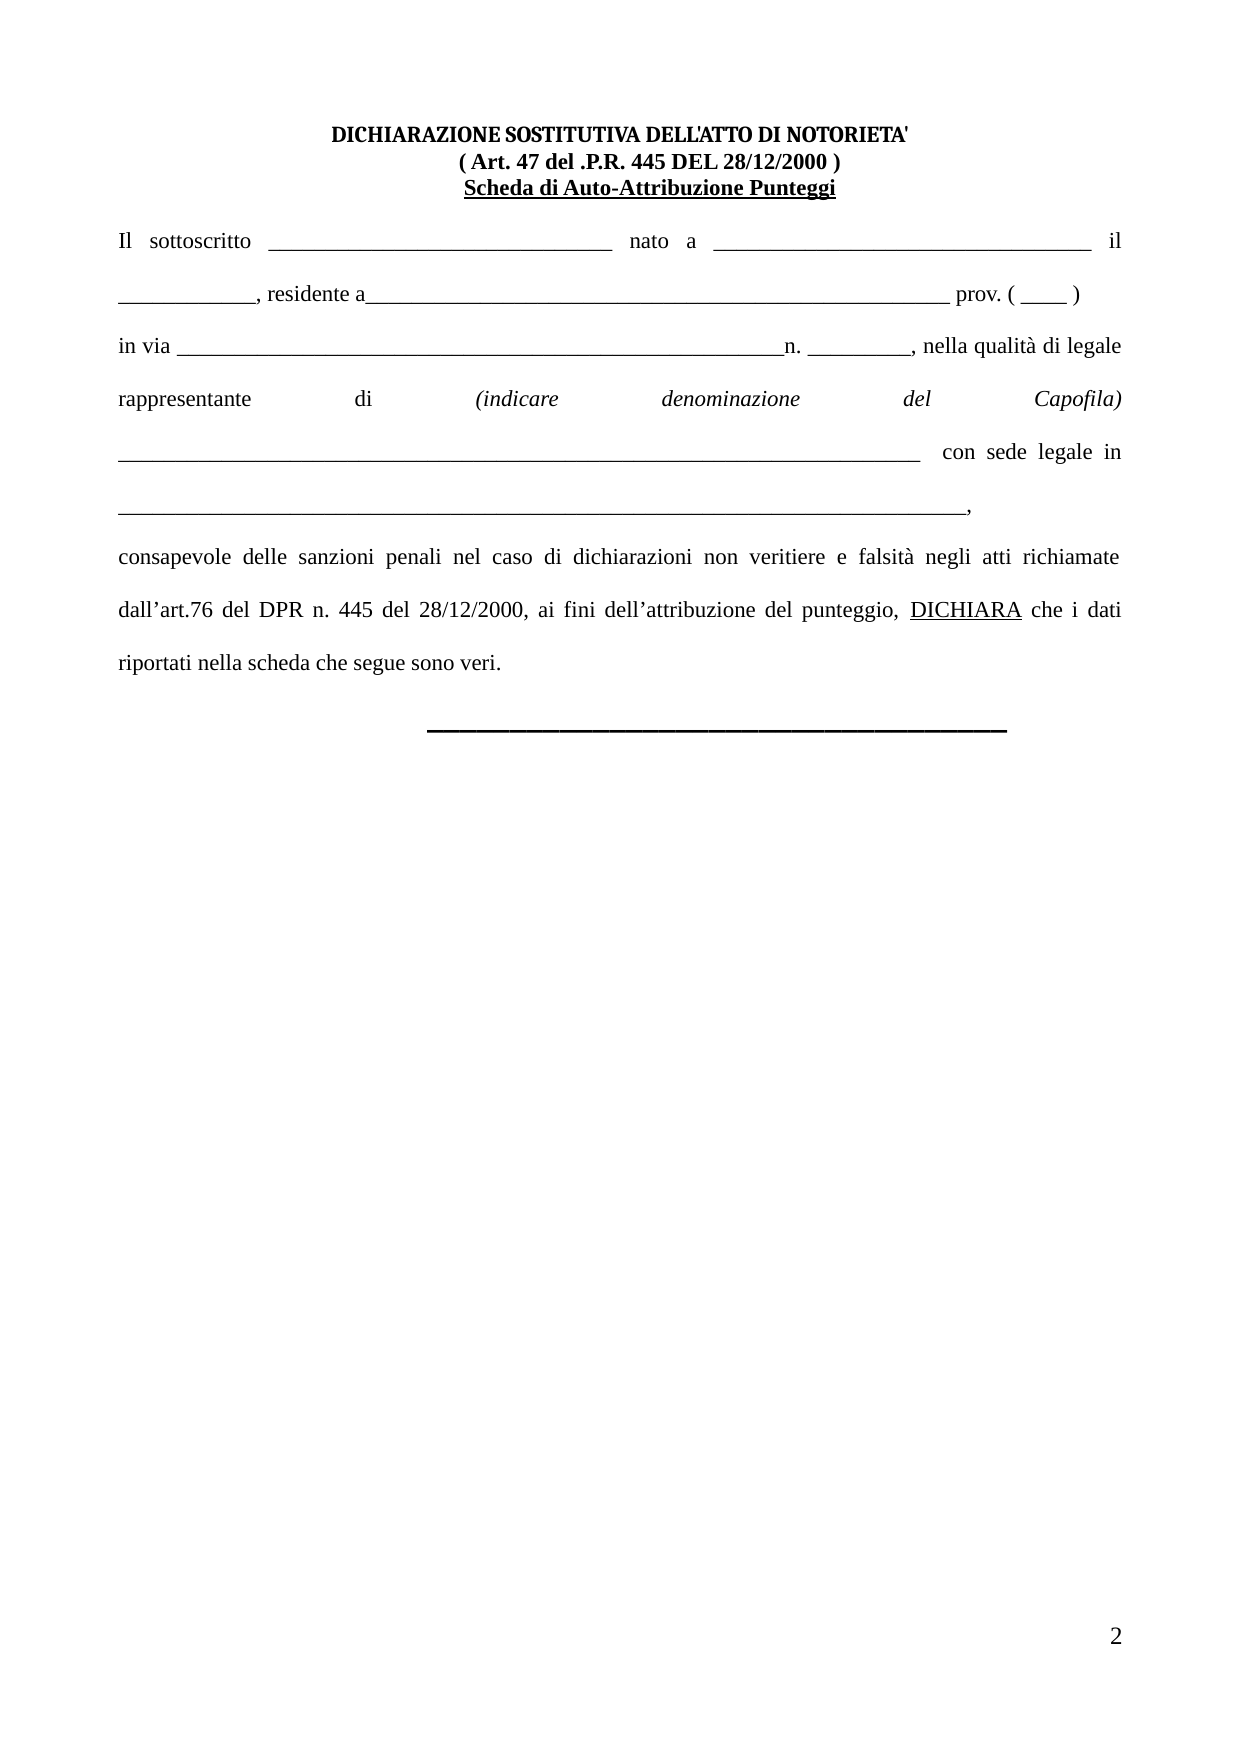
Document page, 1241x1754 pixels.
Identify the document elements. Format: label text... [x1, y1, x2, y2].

text ___________________________________ [118, 702, 1122, 735]
text Scheda di Auto-Attribuzione Punteggi [118, 174, 1181, 201]
text Il sottoscritto ______________________________ nato a _________________________________ il ____________, residente a___________________________________________________ prov. ( ____ ) [118, 227, 1122, 306]
text ( Art. 47 del .P.R. 445 DEL 28/12/2000 ) [118, 148, 1181, 174]
text consapevole delle sanzioni penali nel caso di dichiarazioni non veritiere e falsità negli atti richiamate dall’art.76 del DPR n. 445 del 28/12/2000, ai fini dell’attribuzione del punteggio, DICHIARA che i dati riportati nella scheda che segue sono veri. [118, 543, 1122, 675]
text DICHIARAZIONE SOSTITUTIVA DELL'ATTO DI NOTORIETA' [118, 122, 1122, 148]
text in via _____________________________________________________n. _________, nella qualità di legale rappresentante di (indicare denominazione del Capofila) ______________________________________________________________________ con sede legale in __________________________________________________________________________, [118, 333, 1122, 517]
